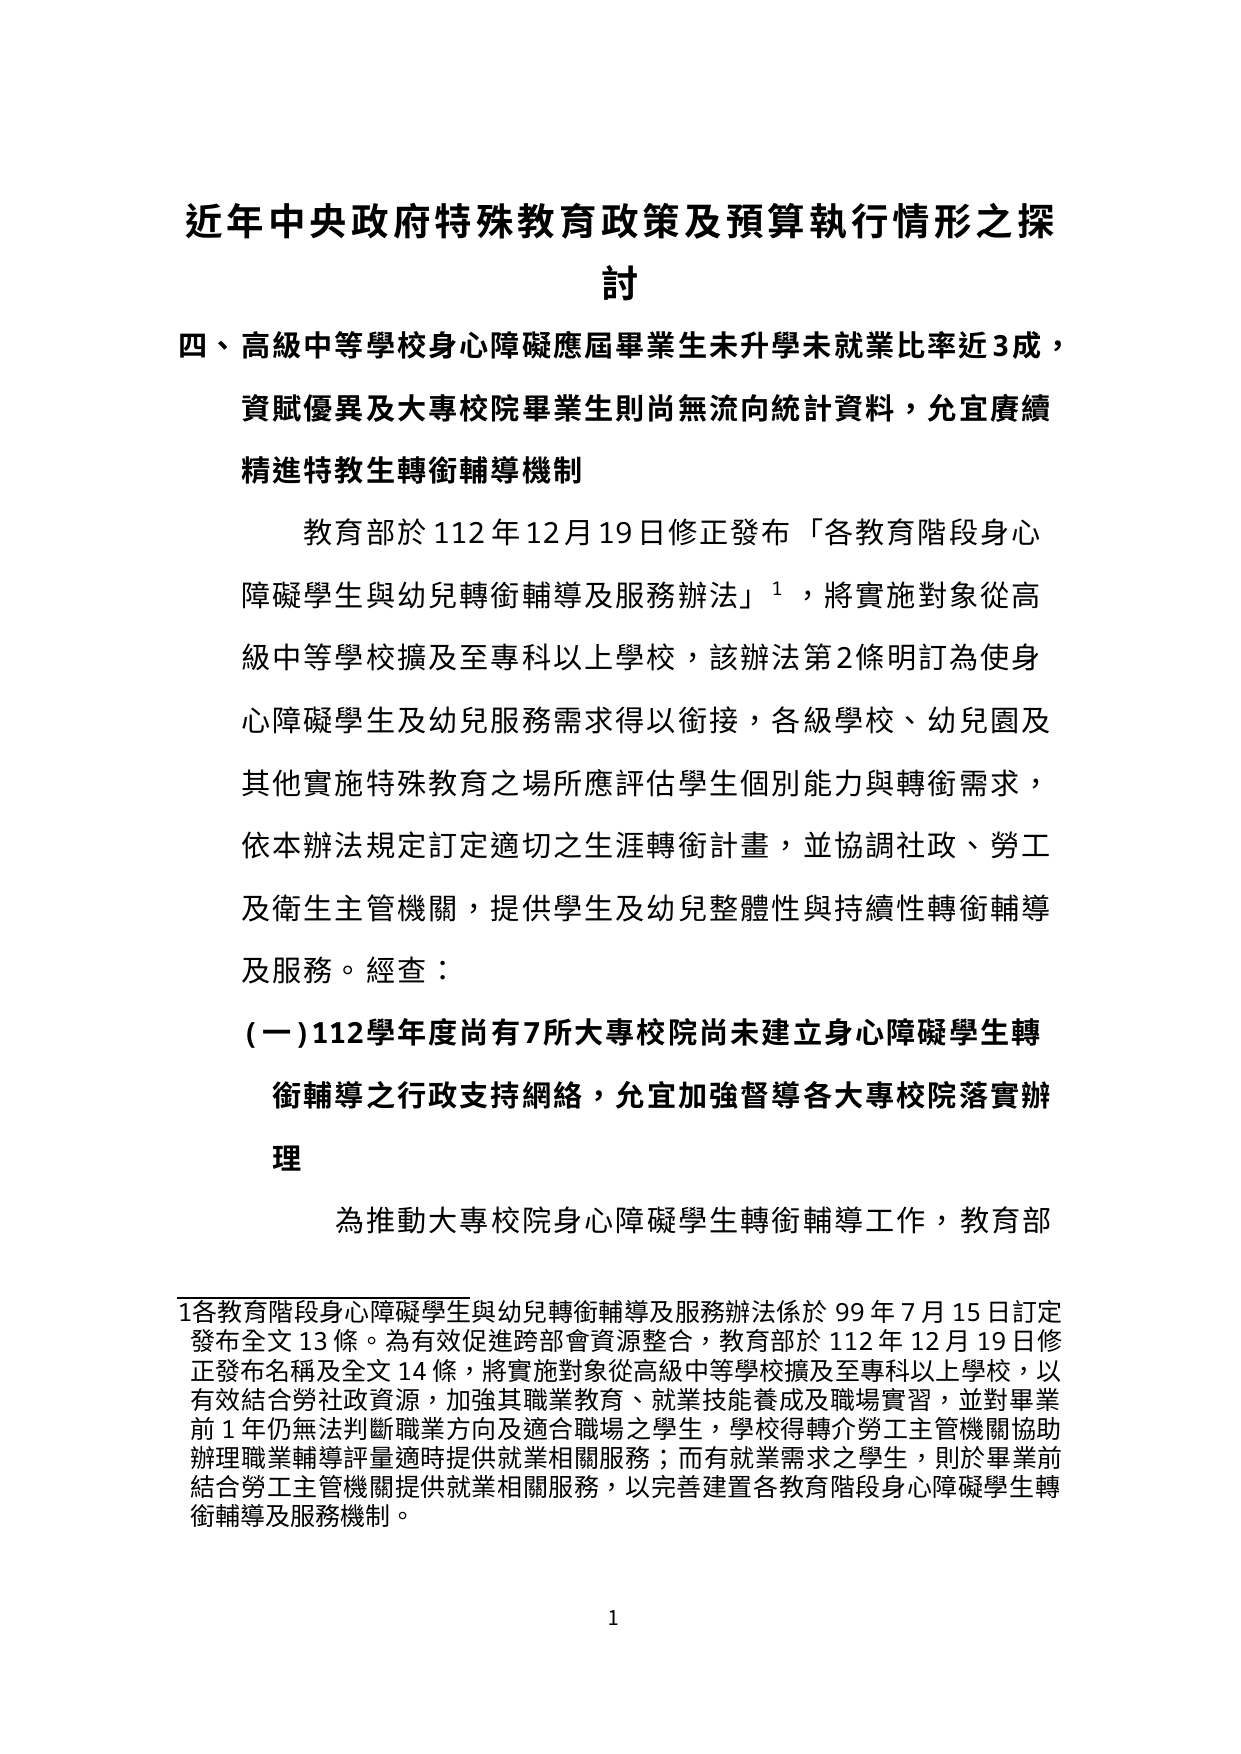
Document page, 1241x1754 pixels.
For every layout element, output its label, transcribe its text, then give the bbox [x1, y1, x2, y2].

text 四、高級中等學校身心障礙應屆畢業生未升學未就業比率近3成，資賦優異及大專校院畢業生則尚無流向統計資料，允宜賡續精進特教生轉銜輔導機制 [177, 302, 1063, 490]
text 教育部於112年12月19日修正發布「各教育階段身心障礙學生與幼兒轉銜輔導及服務辦法」，將實施對象從高級中等學校擴及至專科以上學校，該辦法第2條明訂為使身心障礙學生及幼兒服務需求得以銜接，各級學校、幼兒園及其他實施特殊教育之場所應評估學生個別能力與轉銜需求，依本辦法規定訂定適切之生涯轉銜計畫，並協調社政、勞工及衛生主管機關，提供學生及幼兒整體性與持續性轉銜輔導及服務。經查： [236, 490, 1063, 990]
text (一)112學年度尚有7所大專校院尚未建立身心障礙學生轉銜輔導之行政支持網絡，允宜加強督導各大專校院落實辦理 [236, 990, 1063, 1177]
text 各教育階段身心障礙學生與幼兒轉銜輔導及服務辦法係於99年7月15日訂定發布全文13條。為有效促進跨部會資源整合，教育部於112年12月19日修正發布名稱及全文14條，將實施對象從高級中等學校擴及至專科以上學校，以有效結合勞社政資源，加強其職業教育、就業技能養成及職場實習，並對畢業前1年仍無法判斷職業方向及適合職場之學生，學校得轉介勞工主管機關協助辦理職業輔導評量適時提供就業相關服務；而有就業需求之學生，則於畢業前結合勞工主管機關提供就業相關服務，以完善建置各教育階段身心障礙學生轉銜輔導及服務機制。 [177, 1298, 1063, 1532]
text 為推動大專校院身心障礙學生轉銜輔導工作，教育部辦理「大專院校身心障礙學生轉銜輔導工作試辦計畫」，自112年度起補助大專校院辦理身障學生職涯輔導，截至112學年度止，已建立輔導行政支持網絡計148校(主要負責單位為資源教室)，惟尚有7校未建立，且教育部雖已函請各大專校院將休、退學學生納入轉銜輔導名單，並依法辦理離校學生轉銜狀態設定、學雜費減免追蹤、離校後轉銜調查追蹤、新生轉銜資料接收、休學年限屆滿追蹤及學生就讀科系修正等事宜，惟截至113年3月底止尚無轉銜輔導相關統計數據，允宜加強督導各大專校院落實身障學生轉銜輔導工作。 [266, 1177, 1063, 1240]
text 近年中央政府特殊教育政策及預算執行情形之探討 [177, 177, 1063, 302]
